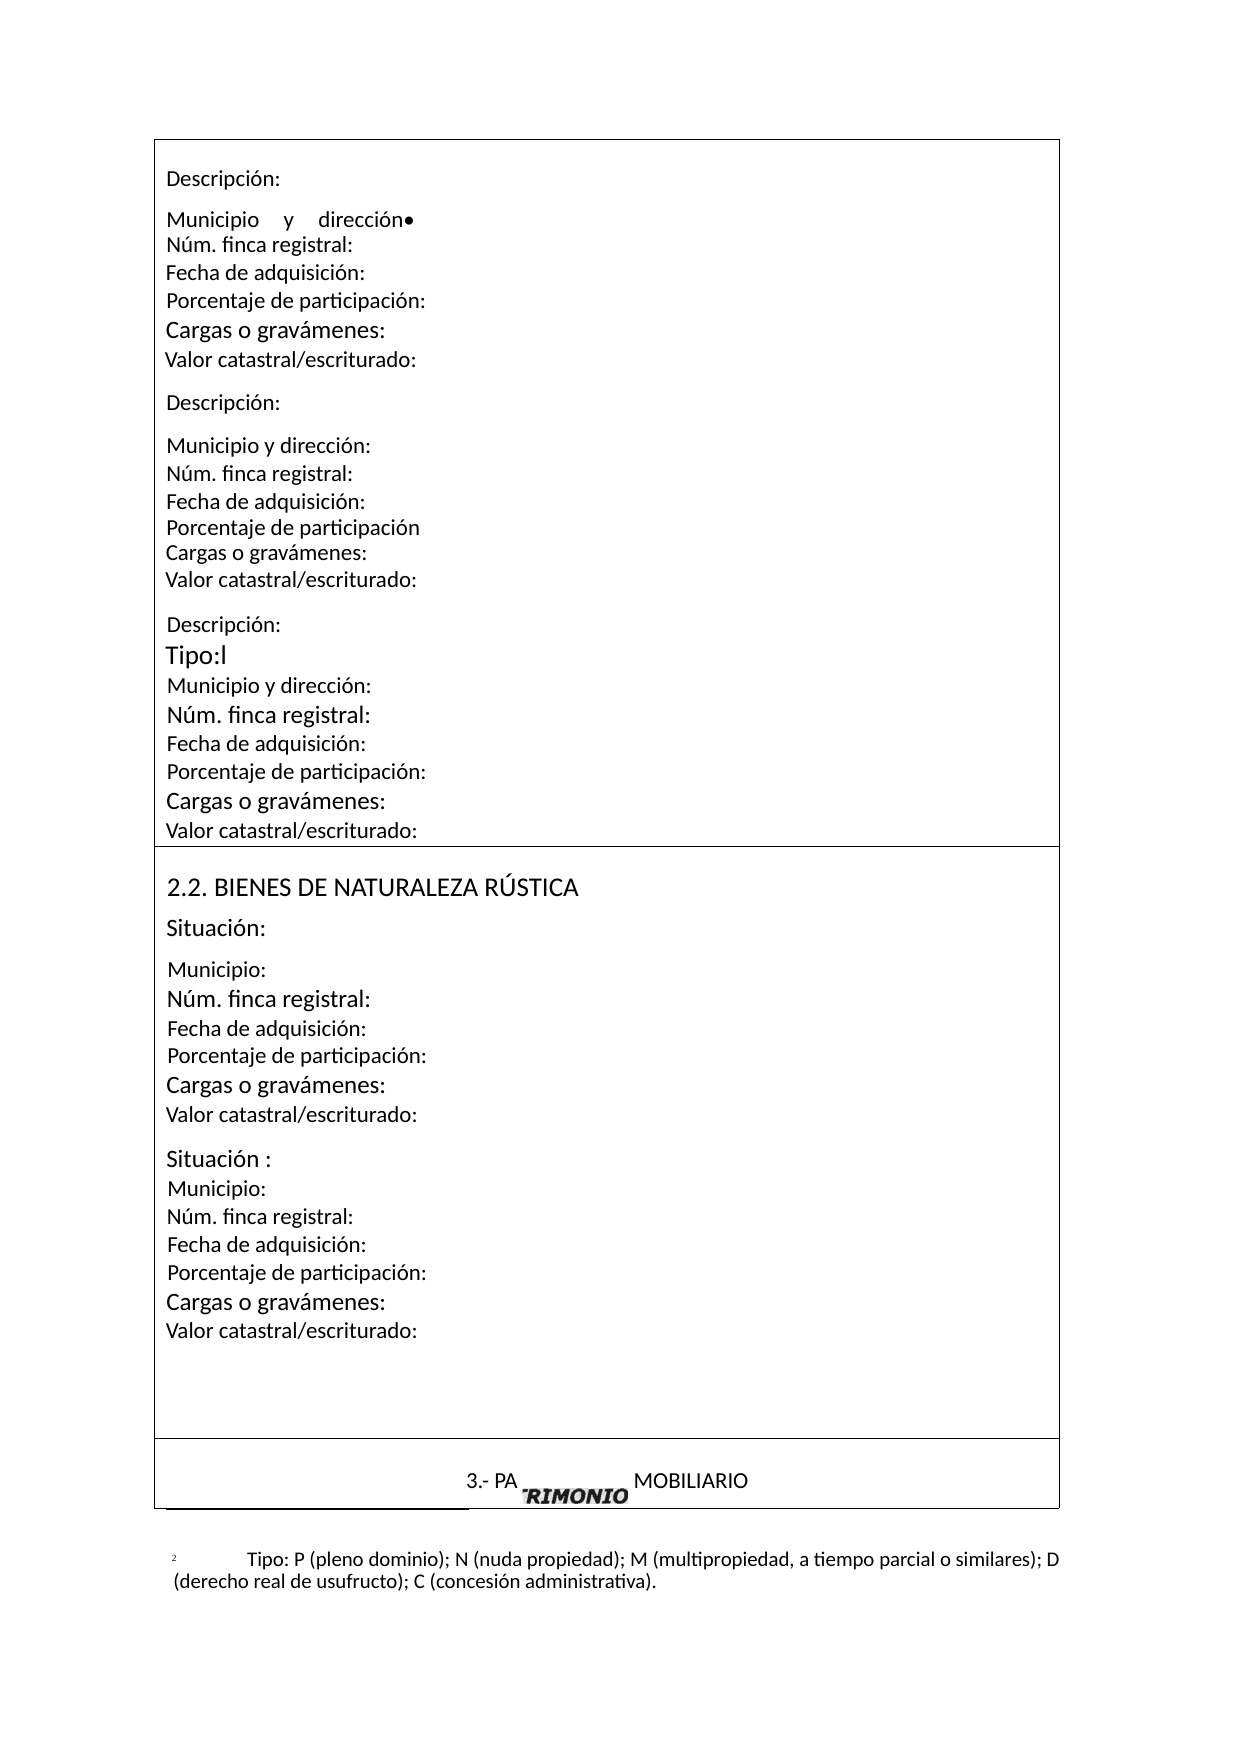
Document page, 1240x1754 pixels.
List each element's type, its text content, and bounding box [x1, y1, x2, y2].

list Tipo: P (pleno dominio); N (nuda propiedad); M (multipropiedad, a tiempo parcial o similares); D (derecho real de usufructo); C (concesión administrativa). [172, 1548, 1064, 1594]
table_cell 2.2. BIENES DE NATURALEZA RÚSTICA Situación: Municipio: Núm. finca registral: Fecha de adquisición: Porcentaje de participación: Cargas o gravámenes: Valor catastral/escriturado: Situación : Municipio: Núm. finca registral: Fecha de adquisición: Porcentaje de participación: Cargas o gravámenes: Valor catastral/escriturado: [155, 847, 1059, 1438]
table_cell 3.- PA MOBILIARIO [155, 1439, 1059, 1507]
table_header Descripción: Municipio y dirección• Núm. finca registral: Fecha de adquisición: Porcentaje de participación: Cargas o gravámenes: Valor catastral/escriturado: Descripción: Municipio y dirección: Núm. finca registral: Fecha de adquisición: Porcentaje de participación Cargas o gravámenes: Valor catastral/escriturado: Descripción: Tipo:l Municipio y dirección: Núm. finca registral: Fecha de adquisición: Porcentaje de participación: Cargas o gravámenes: Valor catastral/escriturado: [155, 140, 1059, 846]
